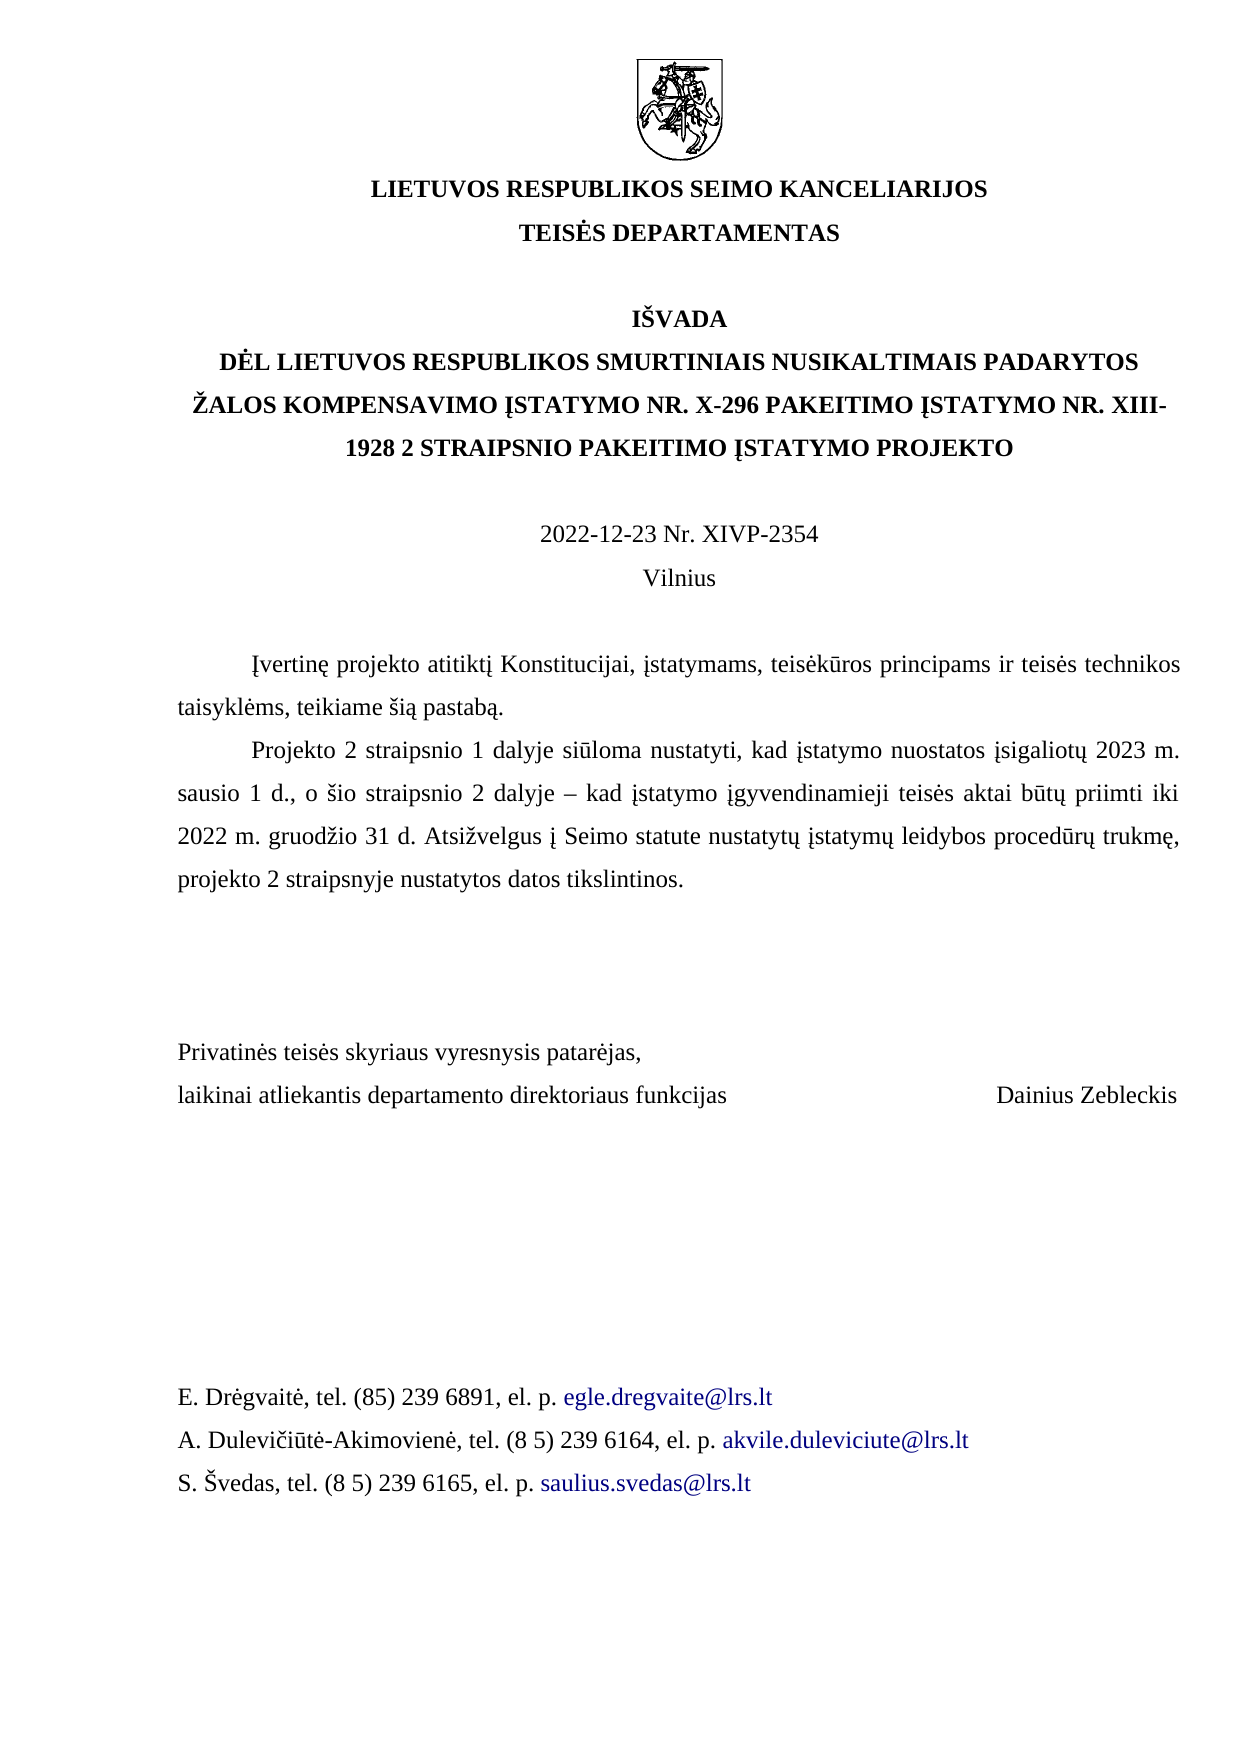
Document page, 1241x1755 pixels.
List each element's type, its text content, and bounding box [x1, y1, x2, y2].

text Projekto 2 straipsnio 1 dalyje siūloma nustatyti, kad įstatymo nuostatos įsigaliotų 2023 m. sausio 1 d., o šio straipsnio 2 dalyje – kad įstatymo įgyvendinamieji teisės aktai būtų priimti iki 2022 m. gruodžio 31 d. Atsižvelgus į Seimo statute nustatytų įstatymų leidybos procedūrų trukmę, projekto 2 straipsnyje nustatytos datos tikslintinos. [177, 735, 1181, 893]
text A. Dulevičiūtė-Akimovienė, tel. (8 5) 239 6164, el. p. akvile.duleviciute@lrs.lt [177, 1425, 1181, 1454]
text Privatinės teisės skyriaus vyresnysis patarėjas, [177, 1037, 1181, 1066]
text Įvertinę projekto atitiktį Konstitucijai, įstatymams, teisėkūros principams ir teisės technikos taisyklėms, teikiame šią pastabą. [177, 649, 1181, 721]
text 2022-12-23 Nr. XIVP-2354 [177, 519, 1181, 548]
text S. Švedas, tel. (8 5) 239 6165, el. p. saulius.svedas@lrs.lt [177, 1468, 1181, 1497]
text DĖL LIETUVOS RESPUBLIKOS SMURTINIAIS NUSIKALTIMAIS PADARYTOS ŽALOS KOMPENSAVIMO ĮSTATYMO NR. X-296 PAKEITIMO ĮSTATYMO NR. XIII-1928 2 STRAIPSNIO PAKEITIMO ĮSTATYMO PROJEKTO [177, 347, 1181, 462]
text Vilnius [177, 563, 1181, 591]
text LIETUVOS RESPUBLIKOS SEIMO KANCELIARIJOS [177, 174, 1181, 203]
text IŠVADA [177, 304, 1181, 333]
text E. Drėgvaitė, tel. (85) 239 6891, el. p. egle.dregvaite@lrs.lt [177, 1382, 1181, 1411]
text laikinai atliekantis departamento direktoriaus funkcijas Dainius Zebleckis [177, 1080, 1181, 1109]
subtitle TEISĖS DEPARTAMENTAS [177, 218, 1181, 246]
